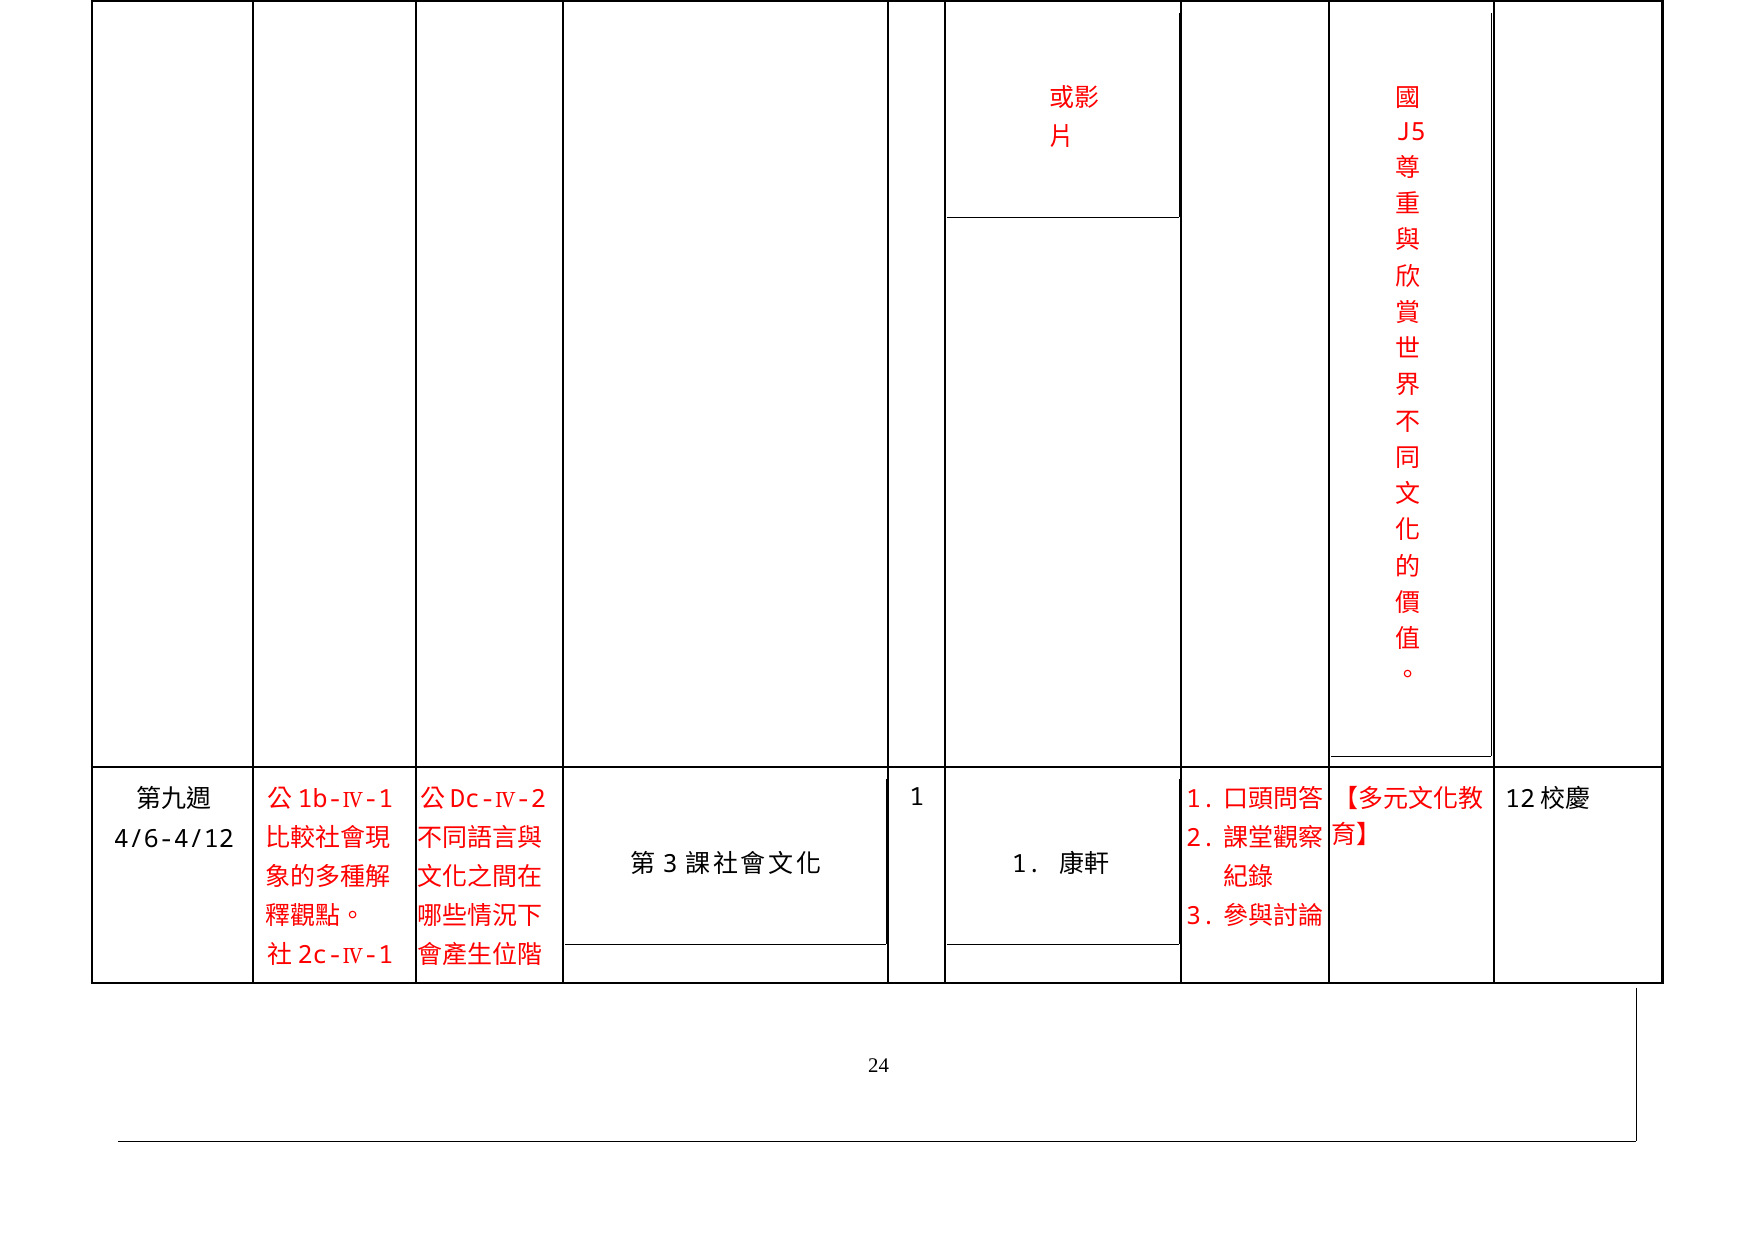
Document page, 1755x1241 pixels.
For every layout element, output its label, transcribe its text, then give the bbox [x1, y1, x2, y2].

table_cell 公Dc-Ⅳ-2 不同語言與文化之間在哪些情況下會產生位階 [417, 768, 562, 982]
table_cell 口頭問答 課堂觀察紀錄 參與討論 [1182, 768, 1328, 982]
table_cell 第3課社會文化 [564, 768, 887, 982]
table_cell 1 [889, 768, 944, 982]
table_cell 【多元文化教育】 [1330, 768, 1493, 982]
table_cell [1182, 2, 1328, 766]
table_cell [564, 2, 887, 766]
table_cell [889, 2, 944, 766]
table_cell [417, 2, 562, 766]
table_cell 第九週 4/6-4/12 [93, 768, 252, 982]
table_cell 12校慶 [1495, 768, 1661, 982]
table_cell [254, 2, 415, 766]
table_cell [1495, 2, 1661, 766]
table_cell 康軒版教科書 影片教學 蒐集我國電競產業發展與特色的新聞報導或影片 蒐集Cosplay發展與特色的新聞報導或影片 [946, 2, 1180, 766]
table_cell 公1b-Ⅳ-1 比較社會現象的多種解釋觀點。 社2c-Ⅳ-1 [254, 768, 415, 982]
table_cell [93, 2, 252, 766]
table_cell 康軒版教科書 影片教學 蒐集台灣母語教學相關的歷史資料 蒐集韓國影刻產業輸出各國的文化傾銷現象的新聞報導資料 [946, 768, 1180, 982]
table_cell 國 J5 尊重與欣賞世界不同 文化的價值。 [1330, 2, 1493, 766]
